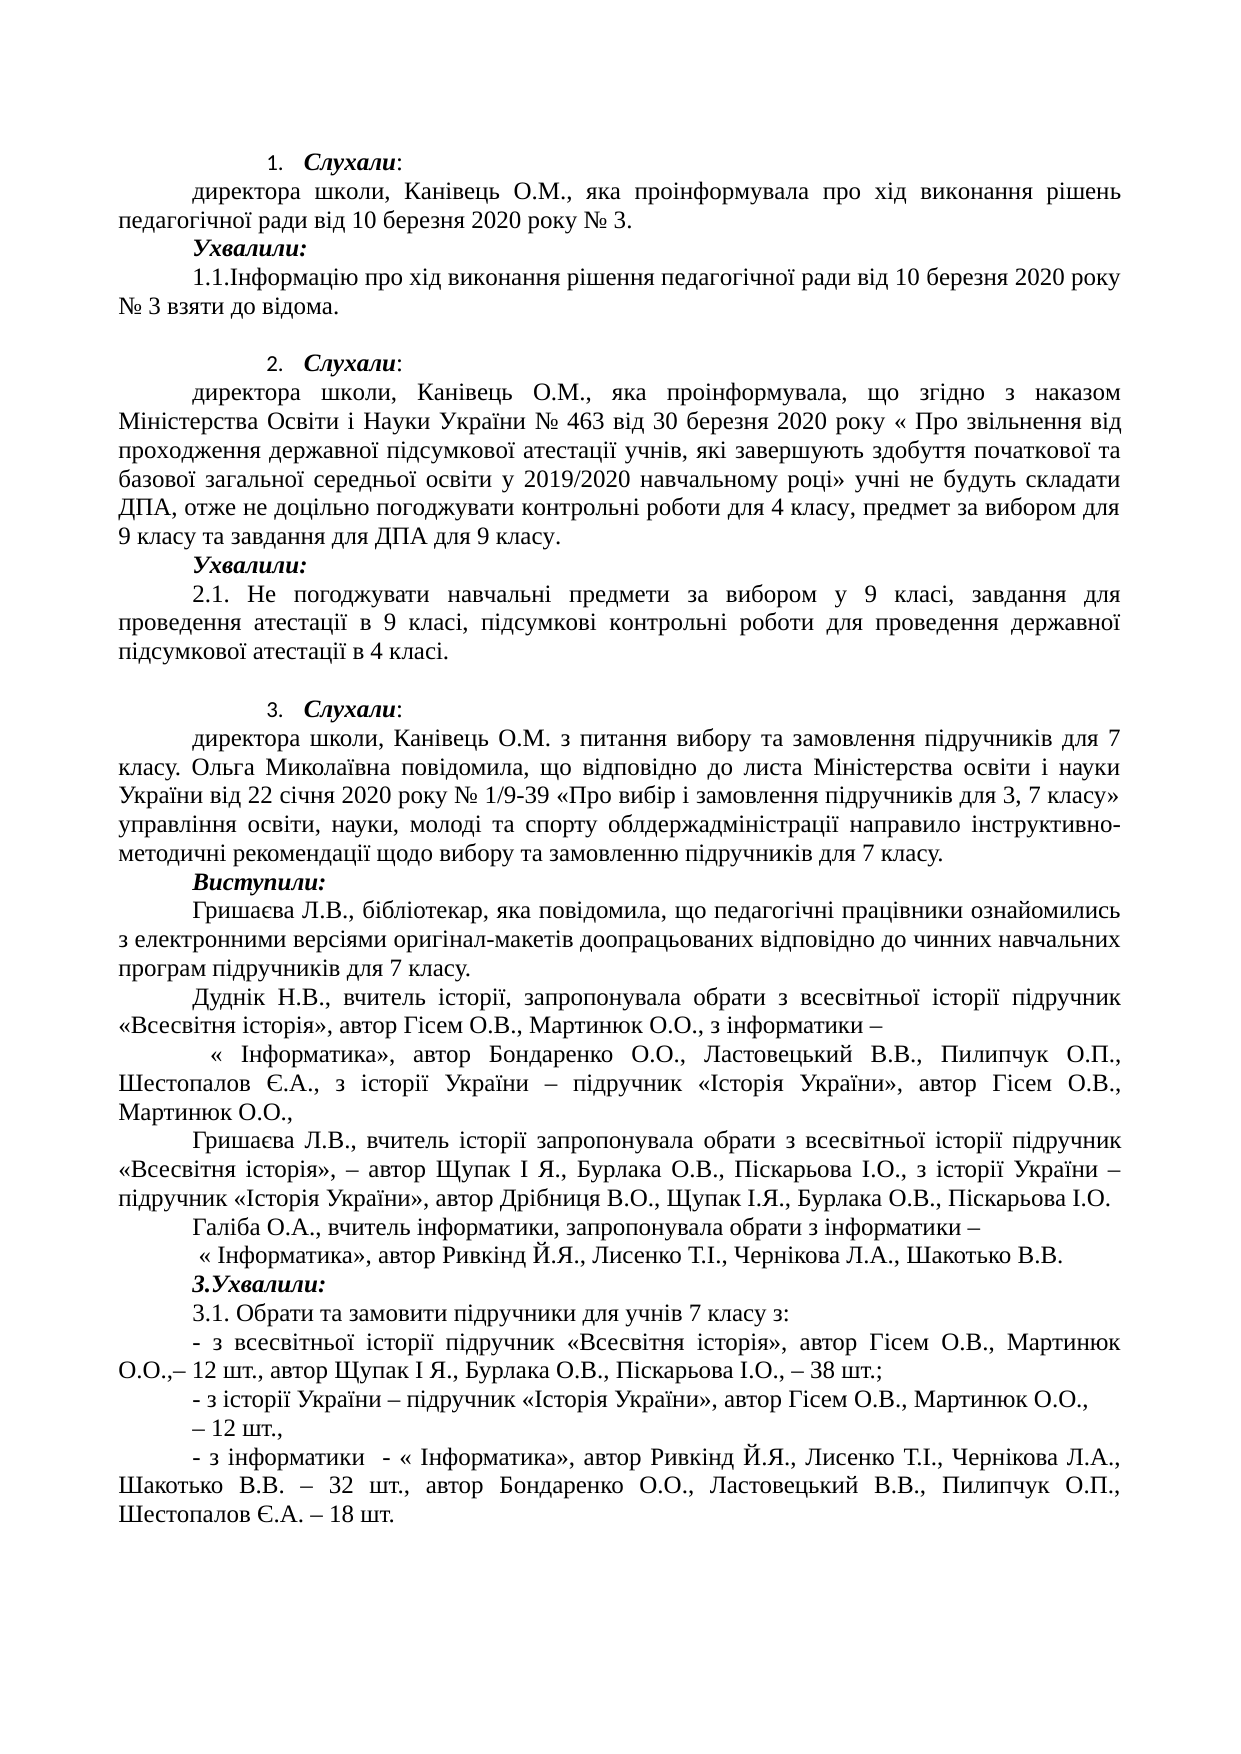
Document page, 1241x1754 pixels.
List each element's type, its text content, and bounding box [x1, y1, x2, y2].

text - з всесвітньої історії підручник «Всесвітня історія», автор Гісем О.В., Мартинюк О.О.,– 12 шт., автор Щупак І Я., Бурлака О.В., Піскарьова І.О., – 38 шт.; [118, 1327, 1122, 1384]
text Ухвалили: [118, 550, 1122, 579]
list Слухали: [192, 147, 1122, 176]
text Дуднік Н.В., вчитель історії, запропонувала обрати з всесвітньої історії підручник «Всесвітня історія», автор Гісем О.В., Мартинюк О.О., з інформатики – [118, 982, 1122, 1039]
text « Інформатика», автор Ривкінд Й.Я., Лисенко Т.І., Чернікова Л.А., Шакотько В.В. [118, 1240, 1122, 1269]
list Слухали: [192, 694, 1122, 723]
text 3.Ухвалили: [118, 1269, 1122, 1298]
text 3.1. Обрати та замовити підручники для учнів 7 класу з: [118, 1298, 1122, 1327]
text - з історії України – підручник «Історія України», автор Гісем О.В., Мартинюк О.О., [118, 1384, 1122, 1413]
text 2.1. Не погоджувати навчальні предмети за вибором у 9 класі, завдання для проведення атестації в 9 класі, підсумкові контрольні роботи для проведення державної підсумкової атестації в 4 класі. [118, 579, 1122, 665]
text директора школи, Канівець О.М., яка проінформувала, що згідно з наказом Міністерства Освіти і Науки України № 463 від 30 березня 2020 року « Про звільнення від проходження державної підсумкової атестації учнів, які завершують здобуття початкової та базової загальної середньої освіти у 2019/2020 навчальному році» учні не будуть складати ДПА, отже не доцільно погоджувати контрольні роботи для 4 класу, предмет за вибором для 9 класу та завдання для ДПА для 9 класу. [118, 377, 1122, 550]
text Галіба О.А., вчитель інформатики, запропонувала обрати з інформатики – [118, 1212, 1122, 1240]
text 1.1.Інформацію про хід виконання рішення педагогічної ради від 10 березня 2020 року № 3 взяти до відома. [118, 262, 1122, 320]
text директора школи, Канівець О.М., яка проінформувала про хід виконання рішень педагогічної ради від 10 березня 2020 року № 3. [118, 176, 1122, 233]
text « Інформатика», автор Бондаренко О.О., Ластовецький В.В., Пилипчук О.П., Шестопалов Є.А., з історії України – підручник «Історія України», автор Гісем О.В., Мартинюк О.О., [118, 1039, 1122, 1125]
text – 12 шт., [118, 1413, 1122, 1442]
text Виступили: [118, 867, 1122, 895]
text Гришаєва Л.В., бібліотекар, яка повідомила, що педагогічні працівники ознайомились з електронними версіями оригінал-макетів доопрацьованих відповідно до чинних навчальних програм підручників для 7 класу. [118, 895, 1122, 982]
text - з інформатики - « Інформатика», автор Ривкінд Й.Я., Лисенко Т.І., Чернікова Л.А., Шакотько В.В. – 32 шт., автор Бондаренко О.О., Ластовецький В.В., Пилипчук О.П., Шестопалов Є.А. – 18 шт. [118, 1442, 1122, 1528]
text Гришаєва Л.В., вчитель історії запропонувала обрати з всесвітньої історії підручник «Всесвітня історія», – автор Щупак І Я., Бурлака О.В., Піскарьова І.О., з історії України – підручник «Історія України», автор Дрібниця В.О., Щупак І.Я., Бурлака О.В., Піскарьова І.О. [118, 1125, 1122, 1212]
list Слухали: [192, 348, 1122, 377]
text Ухвалили: [118, 233, 1122, 262]
text директора школи, Канівець О.М. з питання вибору та замовлення підручників для 7 класу. Ольга Миколаївна повідомила, що відповідно до листа Міністерства освіти і науки України від 22 січня 2020 року № 1/9-39 «Про вибір і замовлення підручників для 3, 7 класу» управління освіти, науки, молоді та спорту облдержадміністрації направило інструктивно-методичні рекомендації щодо вибору та замовленню підручників для 7 класу. [118, 723, 1122, 867]
